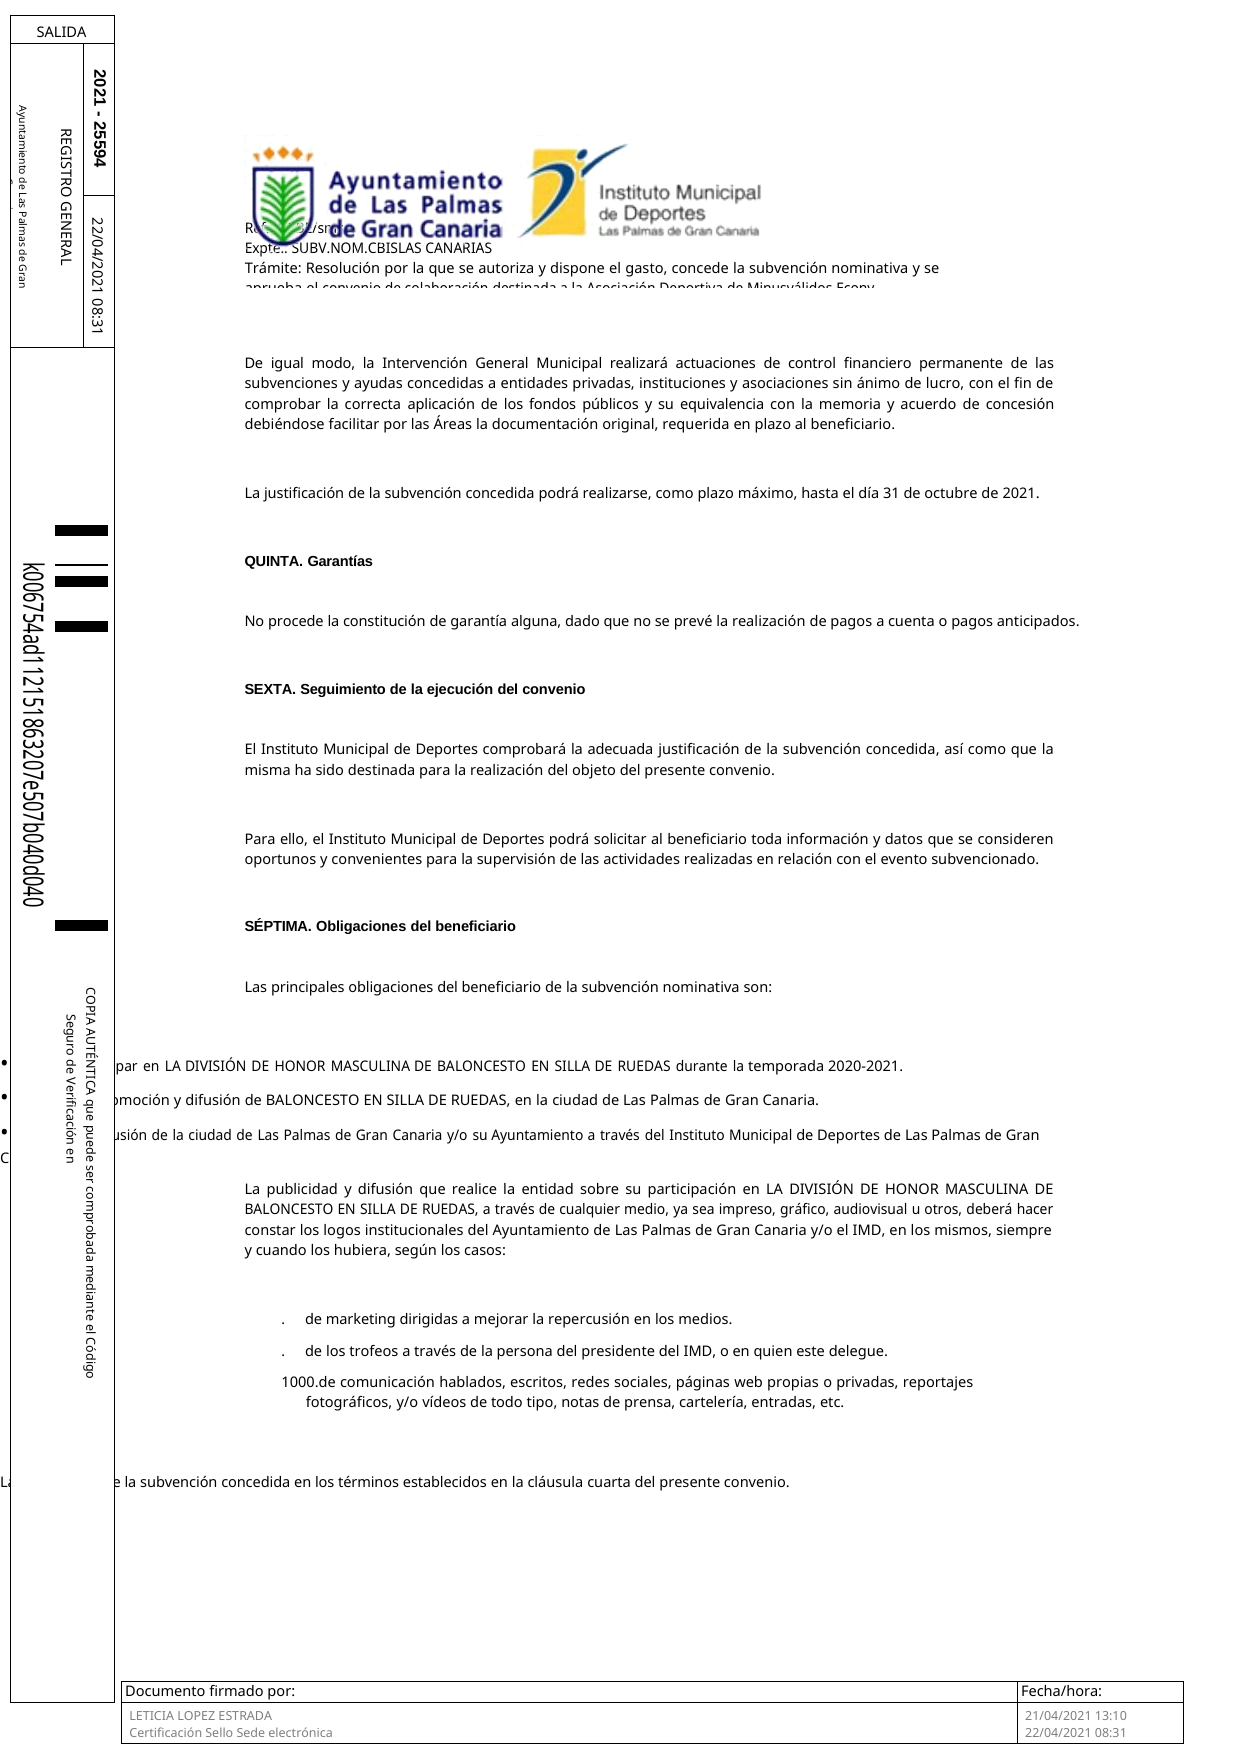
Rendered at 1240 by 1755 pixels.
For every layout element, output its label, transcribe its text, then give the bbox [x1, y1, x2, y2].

subtitle SÉPTIMA. Obligaciones del beneficiario [244, 918, 1194, 935]
text 1000.de comunicación hablados, escritos, redes sociales, páginas web propias o privadas, reportajes fotográficos, y/o vídeos de todo tipo, notas de prensa, cartelería, entradas, etc. [281, 1372, 1054, 1412]
table_cell [55, 536, 108, 564]
text La publicidad y difusión que realice la entidad sobre su participación en LA DIVISIÓN DE HONOR MASCULINA DE BALONCESTO EN SILLA DE RUEDAS, a través de cualquier medio, ya sea impreso, gráfico, audiovisual u otros, deberá hacer constar los logos institucionales del Ayuntamiento de Las Palmas de Gran Canaria y/o el IMD, en los mismos, siempre y cuando los hubiera, según los casos: [244, 1178, 1054, 1260]
table_cell COPIA AUTÉNTICA que puede ser comprobada mediante el Código Seguro de Verificación en http://sedeelectronica.laspalmasgc.es/valDoc/index.jsp [55, 931, 108, 1702]
table_cell REGISTRO GENERAL Ayuntamiento de Las Palmas de Gran Canaria [11, 44, 83, 346]
subtitle SEXTA. Seguimiento de la ejecución del convenio [244, 681, 1194, 697]
list La promoción y difusión de BALONCESTO EN SILLA DE RUEDAS, en la ciudad de Las Palmas de Gran Canaria. [115, 1081, 1054, 1112]
table_header SALIDA [11, 16, 114, 43]
text La justificación de la subvención concedida podrá realizarse, como plazo máximo, hasta el día 31 de octubre de 2021. [244, 483, 1194, 503]
table_cell 22/04/2021 08:31 [84, 196, 114, 346]
table_cell [108, 348, 114, 1702]
table_cell [55, 348, 108, 525]
text Las principales obligaciones del beneficiario de la subvención nominativa son: [244, 977, 1194, 997]
table_cell 2021 - 25594 [84, 44, 114, 195]
table_cell [55, 632, 108, 920]
subtitle QUINTA. Garantías [244, 552, 1194, 569]
table_cell [55, 587, 108, 621]
table_cell k006754ad112151863207e507b040d040 [11, 348, 55, 1702]
list La difusión de la ciudad de Las Palmas de Gran Canaria y/o su Ayuntamiento a través del Instituto Municipal de Deportes de Las Palmas de Gran Canaria. [115, 1116, 1054, 1167]
text Para ello, el Instituto Municipal de Deportes podrá solicitar al beneficiario toda información y datos que se consideren oportunos y convenientes para la supervisión de las actividades realizadas en relación con el evento subvencionado. [244, 829, 1054, 869]
list Participar en LA DIVISIÓN DE HONOR MASCULINA DE BALONCESTO EN SILLA DE RUEDAS durante la temporada 2020-2021. [115, 1047, 1054, 1078]
text El Instituto Municipal de Deportes comprobará la adecuada justificación de la subvención concedida, así como que la misma ha sido destinada para la realización del objeto del presente convenio. [244, 739, 1054, 779]
text . de los trofeos a través de la persona del presidente del IMD, o en quien este delegue. [281, 1340, 1194, 1360]
table_cell [55, 566, 108, 576]
text De igual modo, la Intervención General Municipal realizará actuaciones de control financiero permanente de las subvenciones y ayudas concedidas a entidades privadas, instituciones y asociaciones sin ánimo de lucro, con el fin de comprobar la correcta aplicación de los fondos públicos y su equivalencia con la memoria y acuerdo de concesión debiéndose facilitar por las Áreas la documentación original, requerida en plazo al beneficiario. [244, 353, 1054, 434]
text No procede la constitución de garantía alguna, dado que no se prevé la realización de pagos a cuenta o pagos anticipados. [244, 611, 1194, 631]
text . de marketing dirigidas a mejorar la repercusión en los medios. [281, 1309, 1194, 1329]
list La justificación de la subvención concedida en los términos establecidos en la cláusula cuarta del presente convenio. [115, 1463, 1194, 1494]
